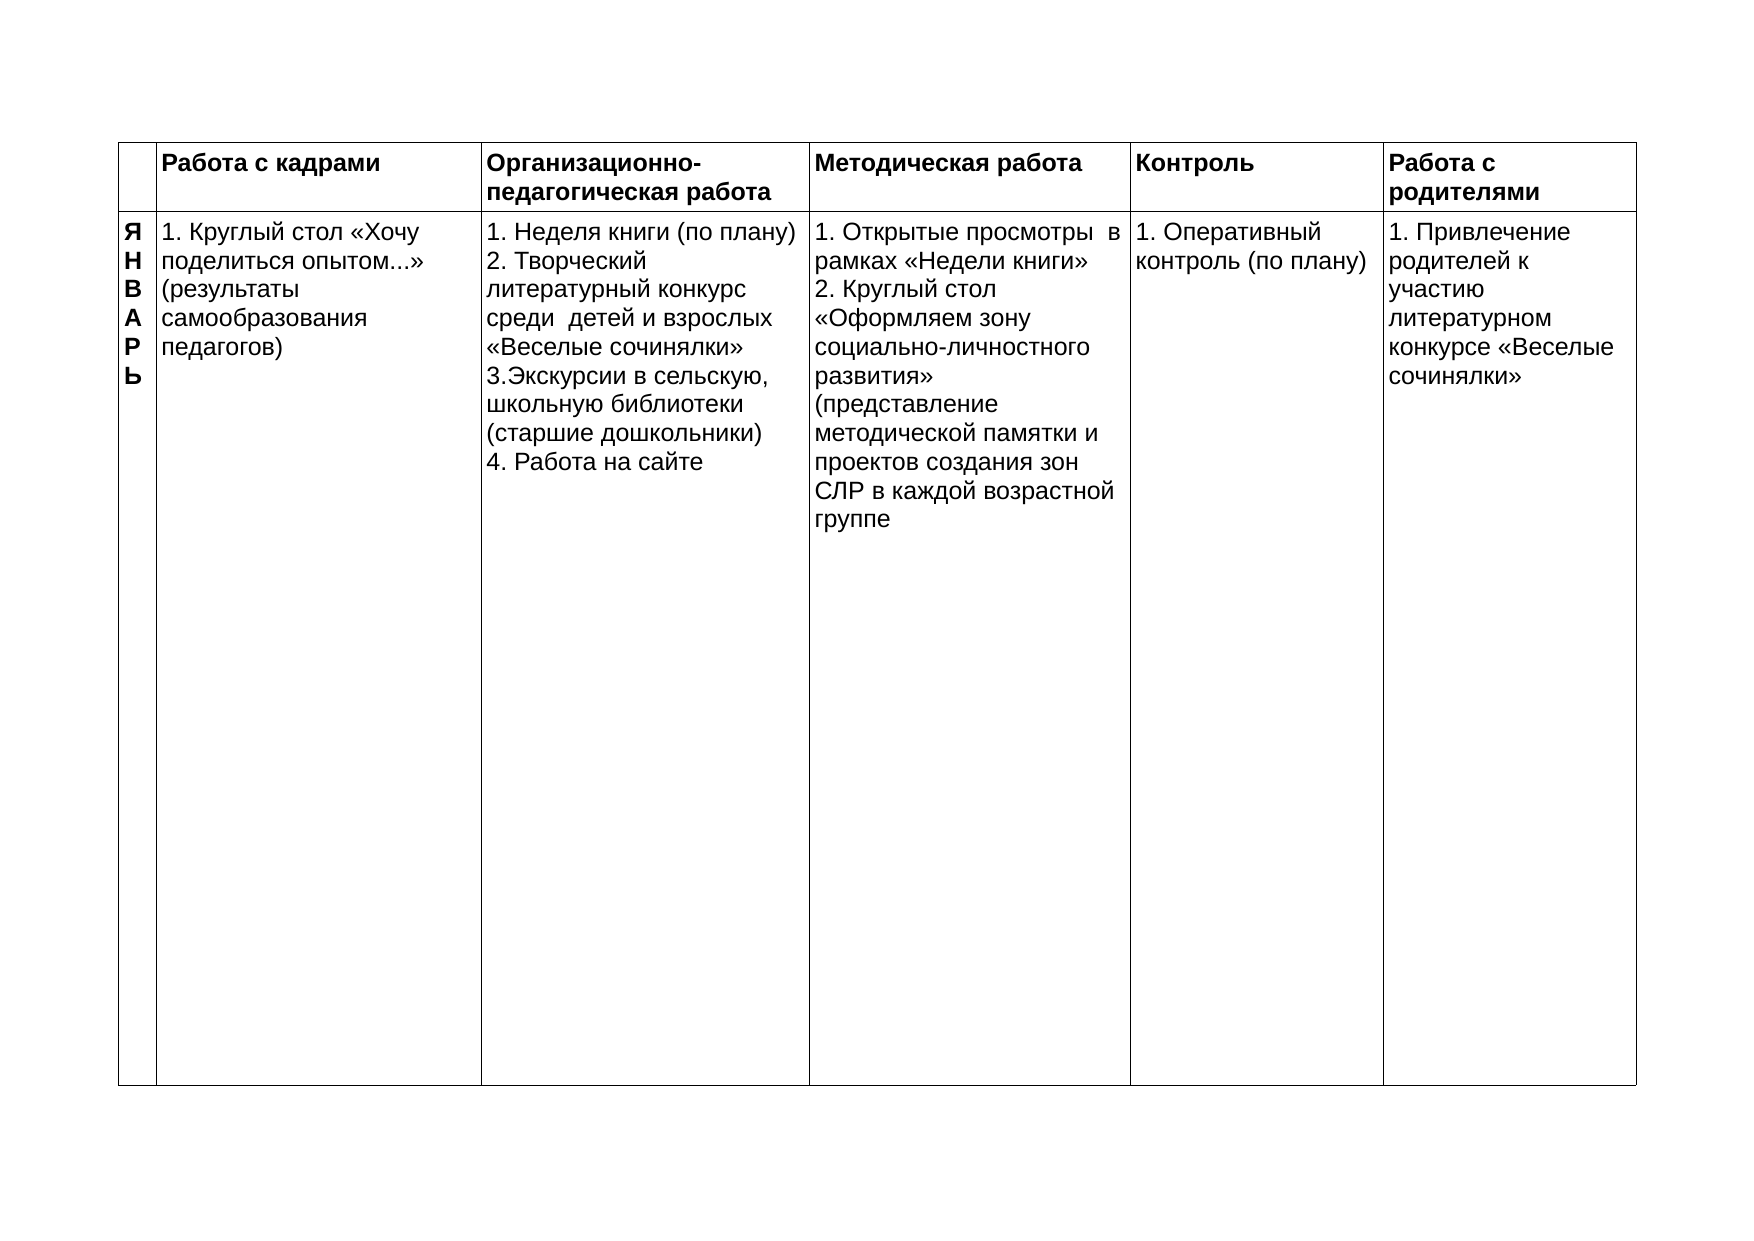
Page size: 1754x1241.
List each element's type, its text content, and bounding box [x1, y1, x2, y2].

table_cell 1. Оперативный контроль (по плану) [1131, 212, 1383, 1085]
table_cell 1. Привлечение родителей к участию литературном конкурсе «Веселые сочинялки» [1384, 212, 1636, 1085]
table_cell 1. Круглый стол «Хочу поделиться опытом...» (результаты самообразования педагогов) [157, 212, 481, 1085]
table_header [119, 143, 156, 211]
table_header Работа с родителями [1384, 143, 1636, 211]
table_header Организационно-педагогическая работа [482, 143, 809, 211]
table_header Работа с кадрами [157, 143, 481, 211]
table_cell ЯНВАРЬ [119, 212, 156, 1085]
table_header Контроль [1131, 143, 1383, 211]
table_cell 1. Неделя книги (по плану) 2. Творческий литературный конкурс среди детей и взрослых «Веселые сочинялки» 3.Экскурсии в сельскую, школьную библиотеки (старшие дошкольники) 4. Работа на сайте [482, 212, 809, 1085]
table_cell 1. Открытые просмотры в рамках «Недели книги» 2. Круглый стол «Оформляем зону социально-личностного развития» (представление методической памятки и проектов создания зон СЛР в каждой возрастной группе [810, 212, 1130, 1085]
table_header Методическая работа [810, 143, 1130, 211]
